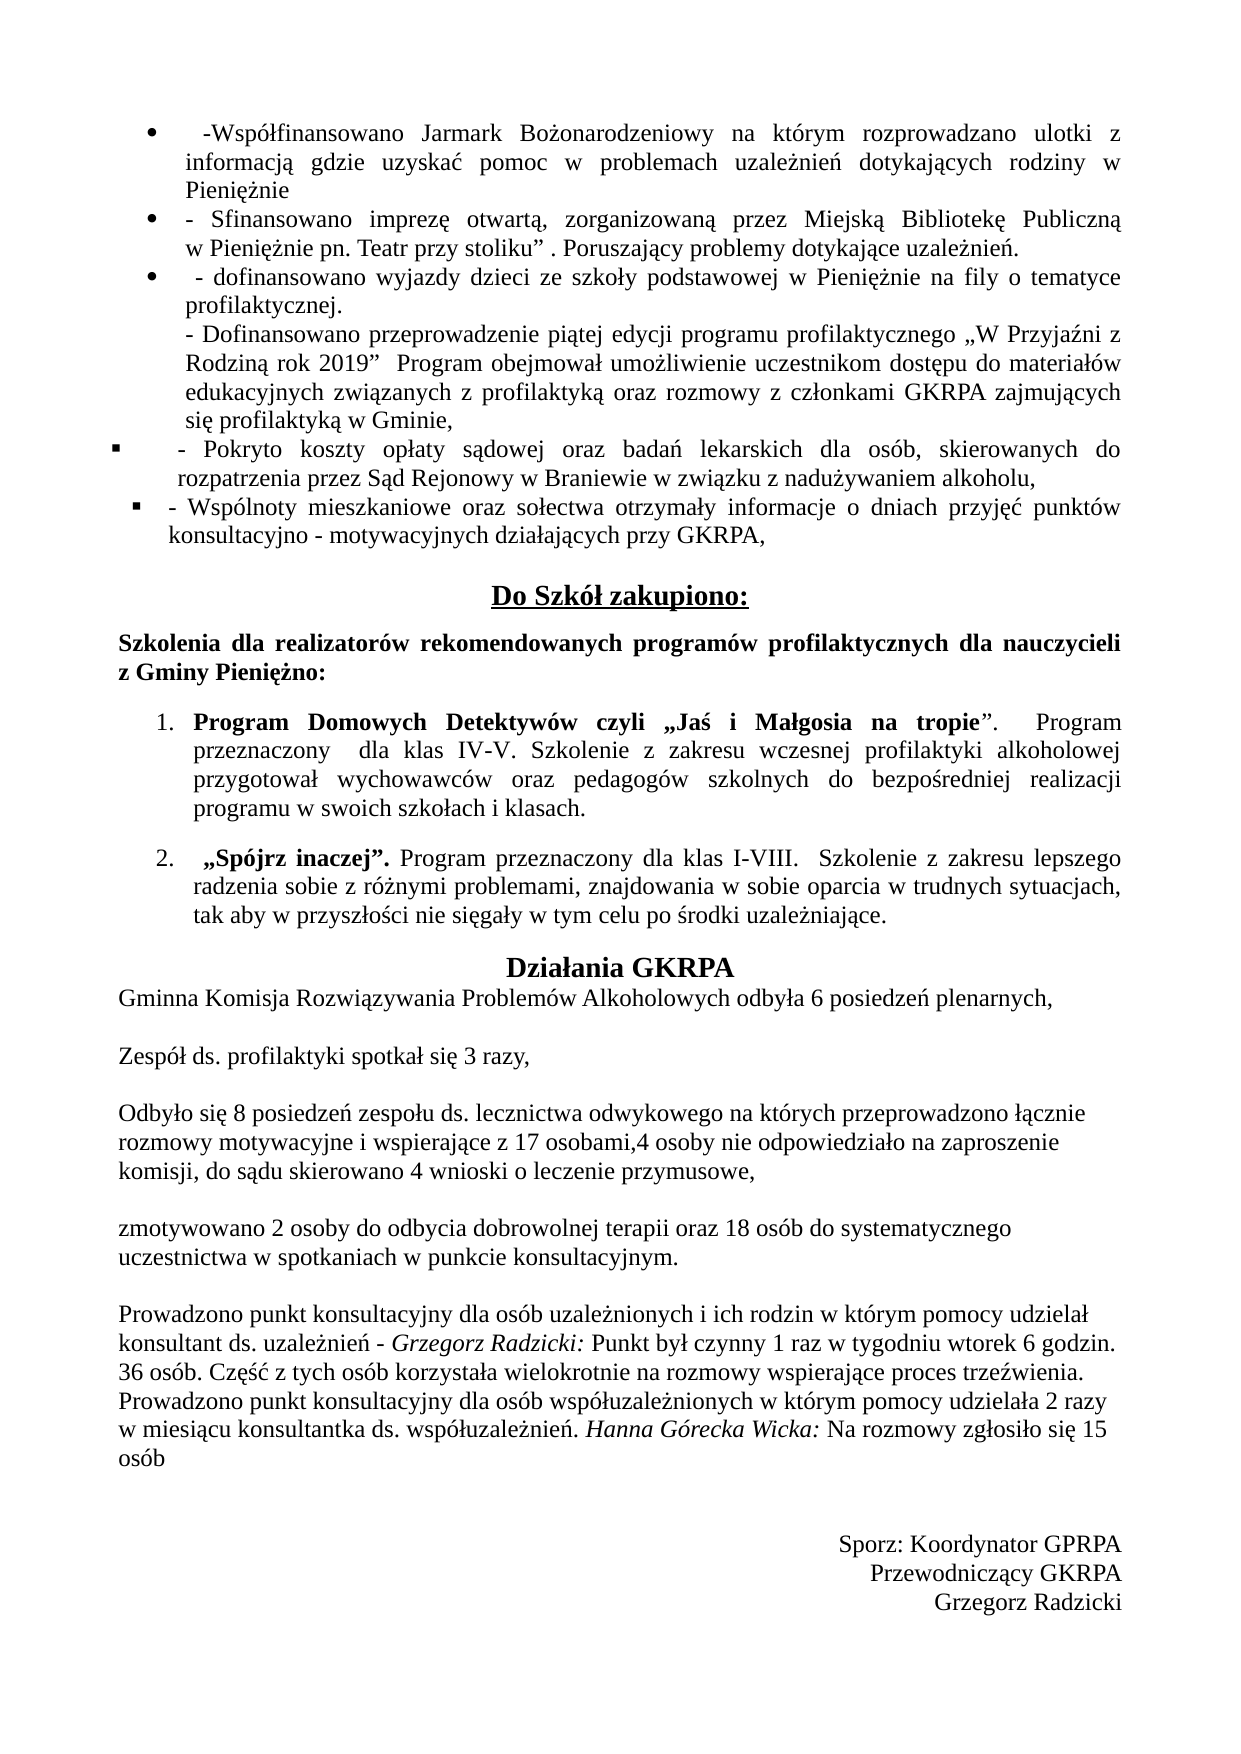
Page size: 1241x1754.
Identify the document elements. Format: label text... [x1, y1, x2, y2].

list - Pokryto koszty opłaty sądowej oraz badań lekarskich dla osób, skierowanych do rozpatrzenia przez Sąd Rejonowy w Braniewie w związku z nadużywaniem alkoholu, [110, 434, 1122, 492]
text - Dofinansowano przeprowadzenie piątej edycji programu profilaktycznego „W Przyjaźni z Rodziną rok 2019” Program obejmował umożliwienie uczestnikom dostępu do materiałów edukacyjnych związanych z profilaktyką oraz rozmowy z członkami GKRPA zajmujących się profilaktyką w Gminie, [185, 319, 1122, 434]
text Prowadzono punkt konsultacyjny dla osób uzależnionych i ich rodzin w którym pomocy udzielał konsultant ds. uzależnień - Grzegorz Radzicki: Punkt był czynny 1 raz w tygodniu wtorek 6 godzin. 36 osób. Część z tych osób korzystała wielokrotnie na rozmowy wspierające proces trzeźwienia. [118, 1299, 1122, 1386]
text Sporz: Koordynator GPRPA [118, 1529, 1122, 1558]
text Przewodniczący GKRPA [118, 1558, 1122, 1587]
list - Wspólnoty mieszkaniowe oraz sołectwa otrzymały informacje o dniach przyjęć punktów konsultacyjno - motywacyjnych działających przy GKRPA, [131, 492, 1122, 549]
list Działania GKRPA [118, 950, 1122, 983]
text Zespół ds. profilaktyki spotkał się 3 razy, [118, 1041, 1122, 1069]
text Odbyło się 8 posiedzeń zespołu ds. lecznictwa odwykowego na których przeprowadzono łącznie rozmowy motywacyjne i wspierające z 17 osobami,4 osoby nie odpowiedziało na zaproszenie komisji, do sądu skierowano 4 wnioski o leczenie przymusowe, [118, 1098, 1122, 1184]
text Grzegorz Radzicki [118, 1587, 1122, 1616]
text Szkolenia dla realizatorów rekomendowanych programów profilaktycznych dla nauczycieli z Gminy Pieniężno: [118, 628, 1122, 686]
list „Spójrz inaczej”. Program przeznaczony dla klas I-VIII. Szkolenie z zakresu lepszego radzenia sobie z różnymi problemami, znajdowania w sobie oparcia w trudnych sytuacjach, tak aby w przyszłości nie sięgały w tym celu po środki uzależniające. [156, 843, 1122, 929]
text Gminna Komisja Rozwiązywania Problemów Alkoholowych odbyła 6 posiedzeń plenarnych, [118, 983, 1122, 1012]
list - Sfinansowano imprezę otwartą, zorganizowaną przez Miejską Bibliotekę Publiczną w Pieniężnie pn. Teatr przy stoliku” . Poruszający problemy dotykające uzależnień. [148, 204, 1122, 262]
list - dofinansowano wyjazdy dzieci ze szkoły podstawowej w Pieniężnie na fily o tematyce profilaktycznej. [148, 262, 1122, 319]
list -Współfinansowano Jarmark Bożonarodzeniowy na którym rozprowadzano ulotki z informacją gdzie uzyskać pomoc w problemach uzależnień dotykających rodziny w Pieniężnie [148, 118, 1122, 204]
text zmotywowano 2 osoby do odbycia dobrowolnej terapii oraz 18 osób do systematycznego uczestnictwa w spotkaniach w punkcie konsultacyjnym. [118, 1213, 1122, 1271]
text Do Szkół zakupiono: [118, 578, 1122, 612]
text Prowadzono punkt konsultacyjny dla osób współuzależnionych w którym pomocy udzielała 2 razy w miesiącu konsultantka ds. współuzależnień. Hanna Górecka Wicka: Na rozmowy zgłosiło się 15 osób [118, 1386, 1122, 1472]
list Program Domowych Detektywów czyli „Jaś i Małgosia na tropie”. Program przeznaczony dla klas IV-V. Szkolenie z zakresu wczesnej profilaktyki alkoholowej przygotował wychowawców oraz pedagogów szkolnych do bezpośredniej realizacji programu w swoich szkołach i klasach. [156, 707, 1122, 822]
